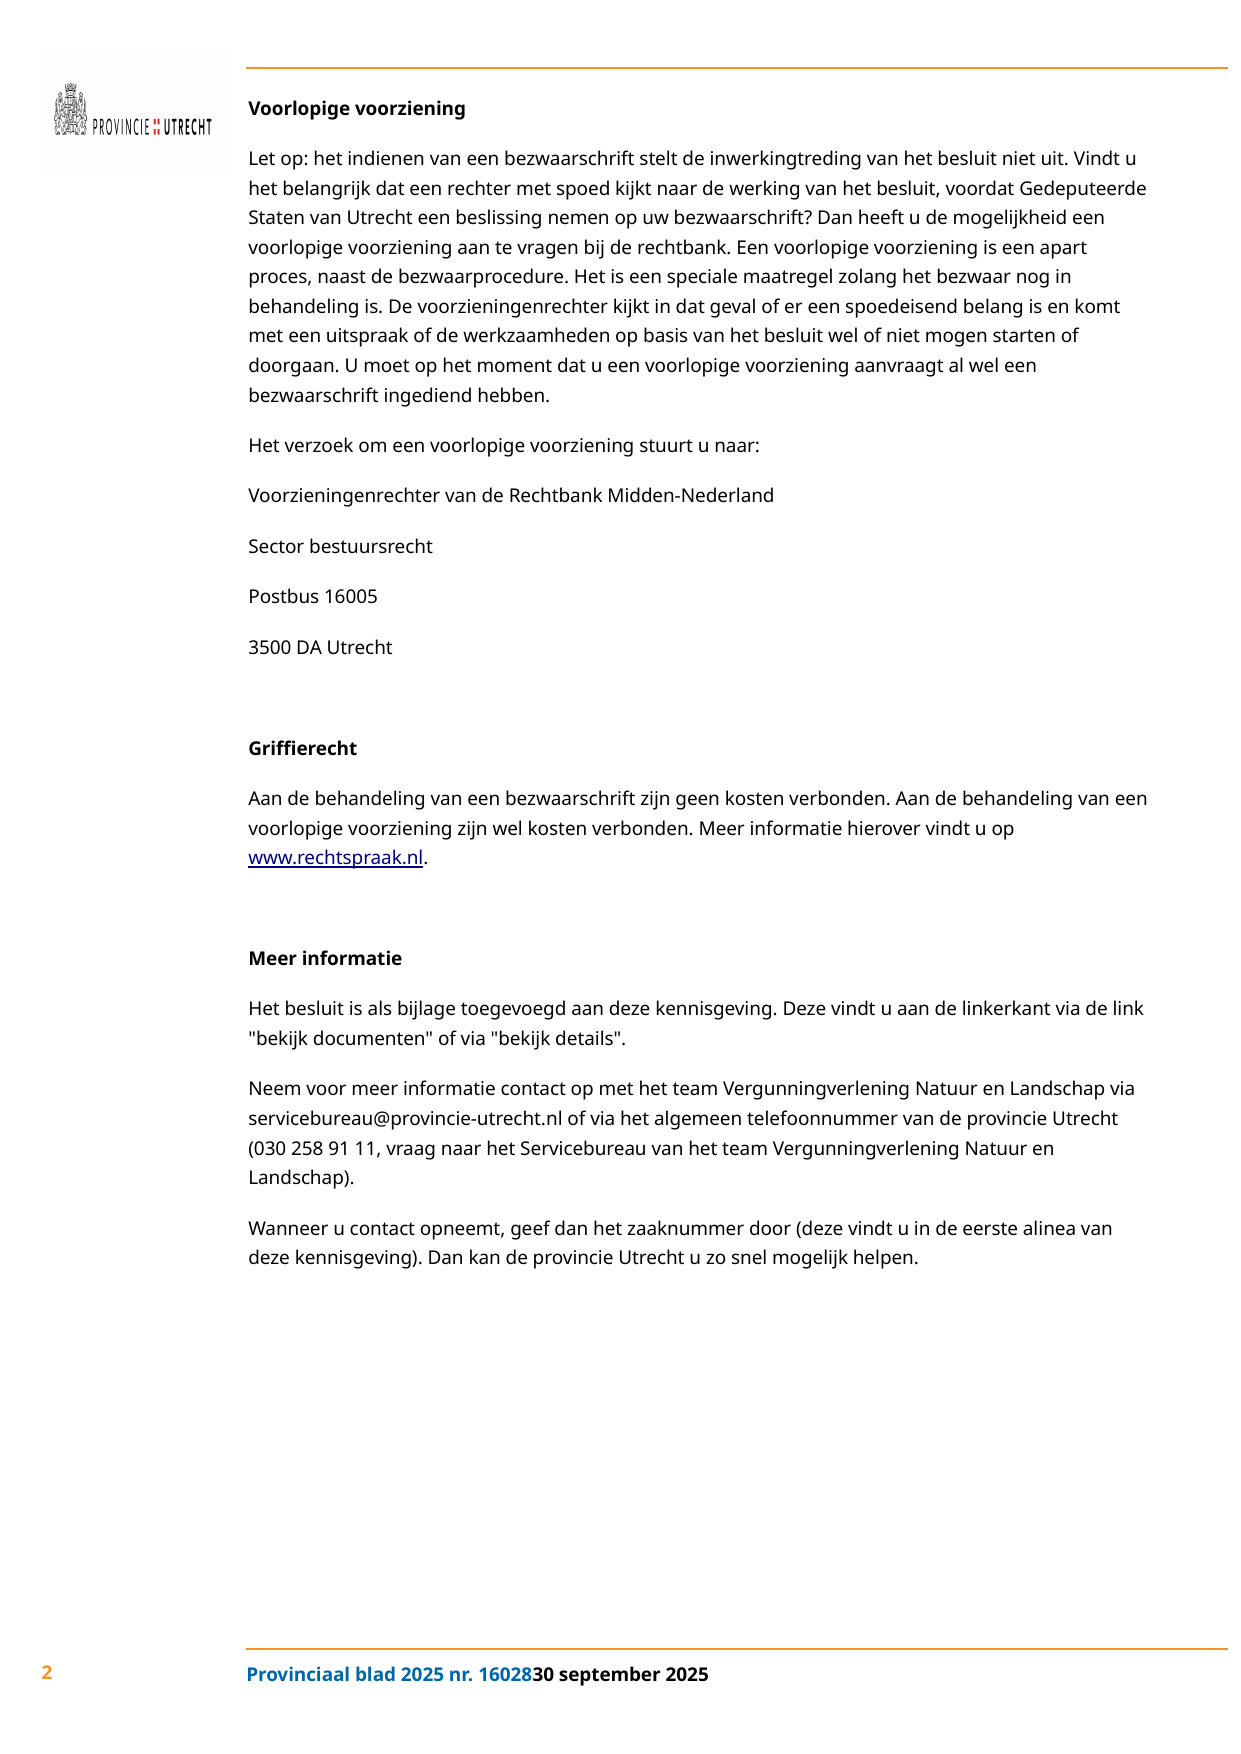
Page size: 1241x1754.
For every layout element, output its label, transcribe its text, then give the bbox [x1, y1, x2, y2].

text Voorlopige voorziening [248, 95, 1152, 121]
text Het verzoek om een voorlopige voorziening stuurt u naar: [248, 432, 1152, 458]
text Aan de behandeling van een bezwaarschrift zijn geen kosten verbonden. Aan de behandeling van een voorlopige voorziening zijn wel kosten verbonden. Meer informatie hierover vindt u op www.rechtspraak.nl. [248, 785, 1152, 870]
text Het besluit is als bijlage toegevoegd aan deze kennisgeving. Deze vindt u aan de linkerkant via de link "bekijk documenten" of via "bekijk details". [248, 996, 1152, 1051]
text Neem voor meer informatie contact op met het team Vergunningverlening Natuur en Landschap via servicebureau@provincie-utrecht.nl of via het algemeen telefoonnummer van de provincie Utrecht (030 258 91 11, vraag naar het Servicebureau van het team Vergunningverlening Natuur en Landschap). [248, 1076, 1152, 1190]
text Sector bestuursrecht [248, 533, 1152, 559]
text Let op: het indienen van een bezwaarschrift stelt de inwerkingtreding van het besluit niet uit. Vindt u het belangrijk dat een rechter met spoed kijkt naar de werking van het besluit, voordat Gedeputeerde Staten van Utrecht een beslissing nemen op uw bezwaarschrift? Dan heeft u de mogelijkheid een voorlopige voorziening aan te vragen bij de rechtbank. Een voorlopige voorziening is een apart proces, naast de bezwaarprocedure. Het is een speciale maatregel zolang het bezwaar nog in behandeling is. De voorzieningenrechter kijkt in dat geval of er een spoedeisend belang is en komt met een uitspraak of de werkzaamheden op basis van het besluit wel of niet mogen starten of doorgaan. U moet op het moment dat u een voorlopige voorziening aanvraagt al wel een bezwaarschrift ingediend hebben. [248, 145, 1152, 408]
text Voorzieningenrechter van de Rechtbank Midden-Nederland [248, 483, 1152, 508]
picture [41, 47, 231, 172]
text Meer informatie [248, 945, 1152, 971]
text Postbus 16005 [248, 583, 1152, 609]
text Wanneer u contact opneemt, geef dan het zaaknummer door (deze vindt u in de eerste alinea van deze kennisgeving). Dan kan de provincie Utrecht u zo snel mogelijk helpen. [248, 1215, 1152, 1270]
text 3500 DA Utrecht [248, 634, 1152, 660]
text Griffierecht [248, 735, 1152, 761]
